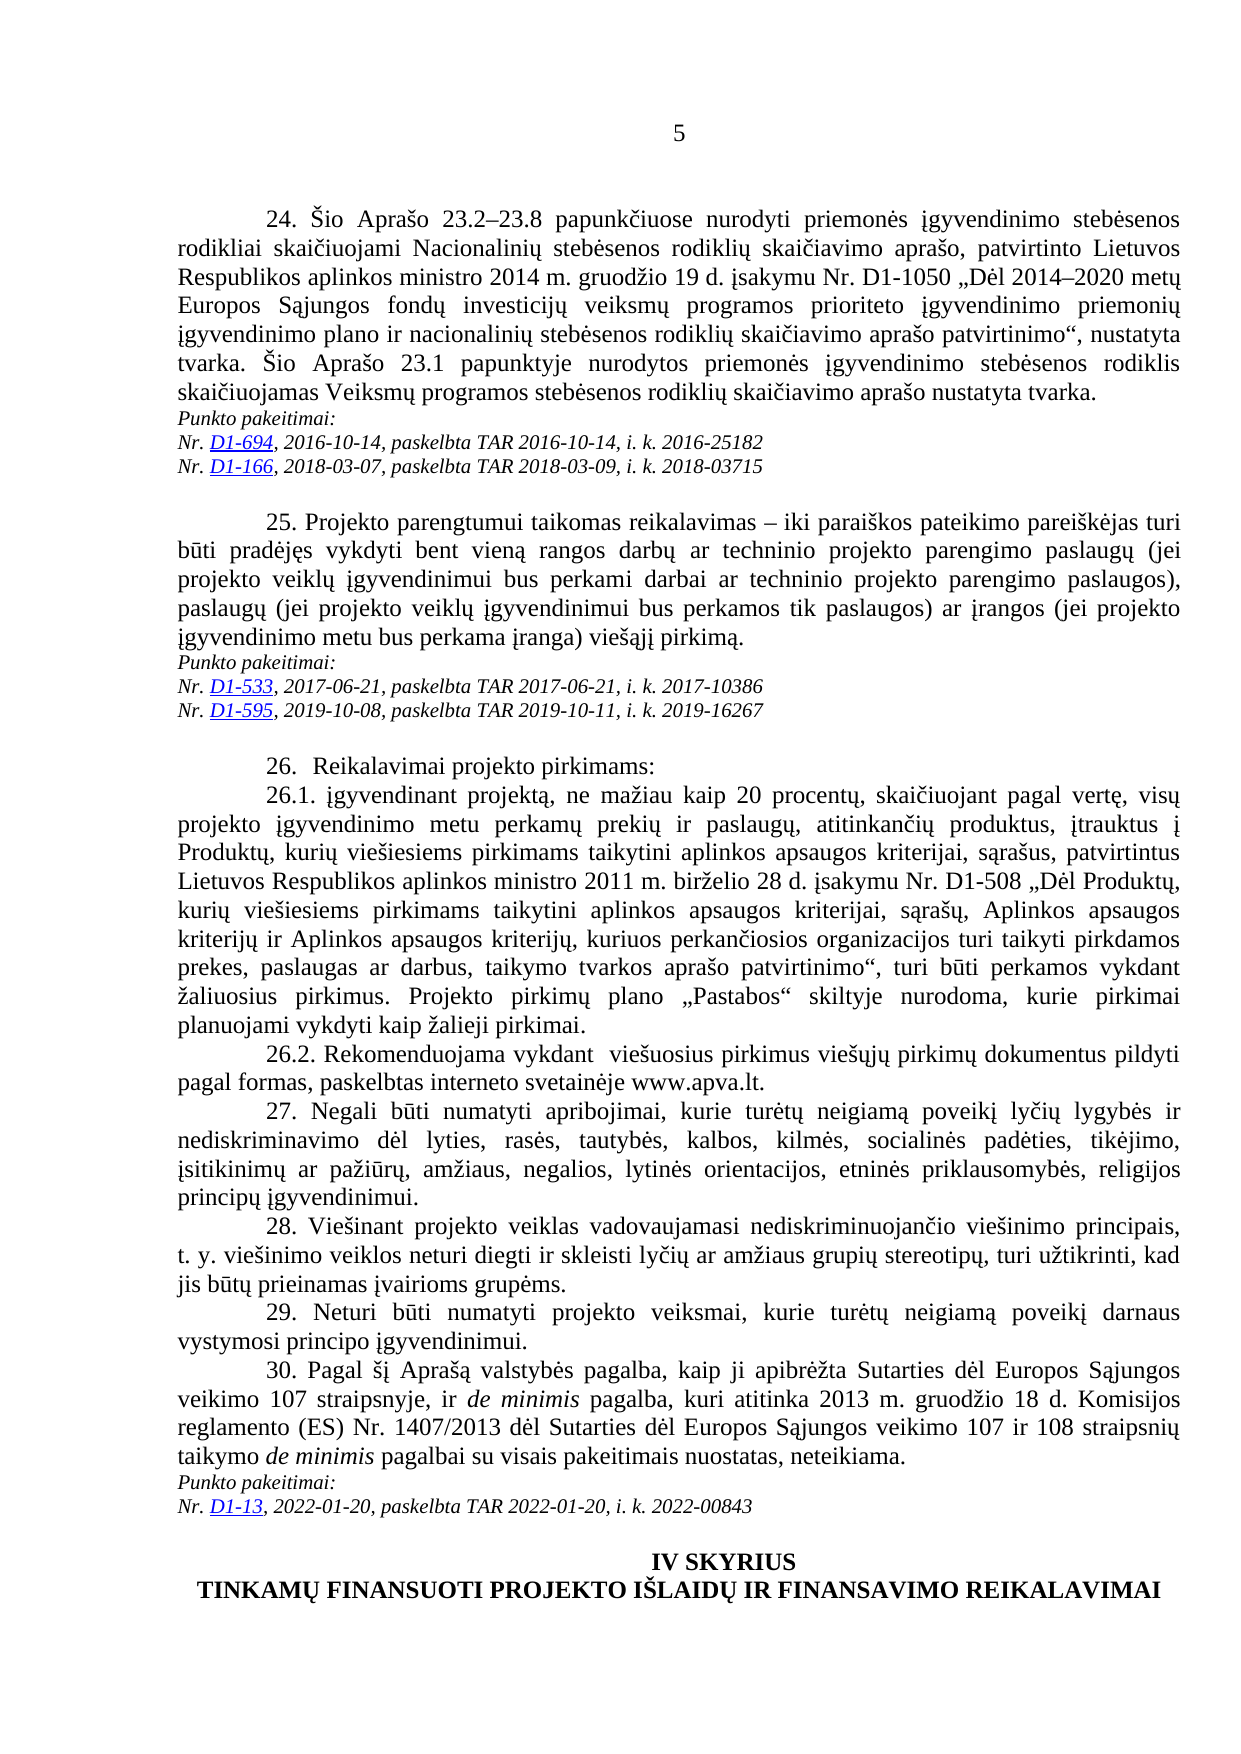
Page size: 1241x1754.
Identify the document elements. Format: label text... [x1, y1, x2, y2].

text 24. Šio Aprašo 23.2–23.8 papunkčiuose nurodyti priemonės įgyvendinimo stebėsenos rodikliai skaičiuojami Nacionalinių stebėsenos rodiklių skaičiavimo aprašo, patvirtinto Lietuvos Respublikos aplinkos ministro 2014 m. gruodžio 19 d. įsakymu Nr. D1-1050 „Dėl 2014–2020 metų Europos Sąjungos fondų investicijų veiksmų programos prioriteto įgyvendinimo priemonių įgyvendinimo plano ir nacionalinių stebėsenos rodiklių skaičiavimo aprašo patvirtinimo“, nustatyta tvarka. Šio Aprašo 23.1 papunktyje nurodytos priemonės įgyvendinimo stebėsenos rodiklis skaičiuojamas Veiksmų programos stebėsenos rodiklių skaičiavimo aprašo nustatyta tvarka. [177, 204, 1181, 406]
text Punkto pakeitimai: [177, 650, 1181, 674]
text Nr. D1-13, 2022-01-20, paskelbta TAR 2022-01-20, i. k. 2022-00843 [177, 1494, 1181, 1518]
text Punkto pakeitimai: [177, 1470, 1181, 1494]
text 25. Projekto parengtumui taikomas reikalavimas – iki paraiškos pateikimo pareiškėjas turi būti pradėjęs vykdyti bent vieną rangos darbų ar techninio projekto parengimo paslaugų (jei projekto veiklų įgyvendinimui bus perkami darbai ar techninio projekto parengimo paslaugos), paslaugų (jei projekto veiklų įgyvendinimui bus perkamos tik paslaugos) ar įrangos (jei projekto įgyvendinimo metu bus perkama įranga) viešąjį pirkimą. [177, 507, 1181, 650]
text Nr. D1-533, 2017-06-21, paskelbta TAR 2017-06-21, i. k. 2017-10386 [177, 674, 1181, 698]
text 28. Viešinant projekto veiklas vadovaujamasi nediskriminuojančio viešinimo principais, t. y. viešinimo veiklos neturi diegti ir skleisti lyčių ar amžiaus grupių stereotipų, turi užtikrinti, kad jis būtų prieinamas įvairioms grupėms. [177, 1211, 1181, 1297]
text 26.1. įgyvendinant projektą, ne mažiau kaip 20 procentų, skaičiuojant pagal vertę, visų projekto įgyvendinimo metu perkamų prekių ir paslaugų, atitinkančių produktus, įtrauktus į Produktų, kurių viešiesiems pirkimams taikytini aplinkos apsaugos kriterijai, sąrašus, patvirtintus Lietuvos Respublikos aplinkos ministro 2011 m. birželio 28 d. įsakymu Nr. D1-508 „Dėl Produktų, kurių viešiesiems pirkimams taikytini aplinkos apsaugos kriterijai, sąrašų, Aplinkos apsaugos kriterijų ir Aplinkos apsaugos kriterijų, kuriuos perkančiosios organizacijos turi taikyti pirkdamos prekes, paslaugas ar darbus, taikymo tvarkos aprašo patvirtinimo“, turi būti perkamos vykdant žaliuosius pirkimus. Projekto pirkimų plano „Pastabos“ skiltyje nurodoma, kurie pirkimai planuojami vykdyti kaip žalieji pirkimai. [177, 780, 1181, 1039]
text TINKAMŲ FINANSUOTI PROJEKTO IŠLAIDŲ IR FINANSAVIMO REIKALAVIMAI [177, 1576, 1181, 1604]
text 26.2. Rekomenduojama vykdant viešuosius pirkimus viešųjų pirkimų dokumentus pildyti pagal formas, paskelbtas interneto svetainėje www.apva.lt. [177, 1039, 1181, 1096]
text 27. Negali būti numatyti apribojimai, kurie turėtų neigiamą poveikį lyčių lygybės ir nediskriminavimo dėl lyties, rasės, tautybės, kalbos, kilmės, socialinės padėties, tikėjimo, įsitikinimų ar pažiūrų, amžiaus, negalios, lytinės orientacijos, etninės priklausomybės, religijos principų įgyvendinimui. [177, 1096, 1181, 1211]
text 29. Neturi būti numatyti projekto veiksmai, kurie turėtų neigiamą poveikį darnaus vystymosi principo įgyvendinimui. [177, 1297, 1181, 1355]
text IV SKYRIUS [177, 1547, 1181, 1576]
text Nr. D1-595, 2019-10-08, paskelbta TAR 2019-10-11, i. k. 2019-16267 [177, 698, 1181, 722]
text Nr. D1-166, 2018-03-07, paskelbta TAR 2018-03-09, i. k. 2018-03715 [177, 454, 1181, 478]
text Punkto pakeitimai: [177, 406, 1181, 430]
text 30. Pagal šį Aprašą valstybės pagalba, kaip ji apibrėžta Sutarties dėl Europos Sąjungos veikimo 107 straipsnyje, ir de minimis pagalba, kuri atitinka 2013 m. gruodžio 18 d. Komisijos reglamento (ES) Nr. 1407/2013 dėl Sutarties dėl Europos Sąjungos veikimo 107 ir 108 straipsnių taikymo de minimis pagalbai su visais pakeitimais nuostatas, neteikiama. [177, 1355, 1181, 1470]
text 26. Reikalavimai projekto pirkimams: [177, 751, 1181, 780]
text Nr. D1-694, 2016-10-14, paskelbta TAR 2016-10-14, i. k. 2016-25182 [177, 430, 1181, 454]
